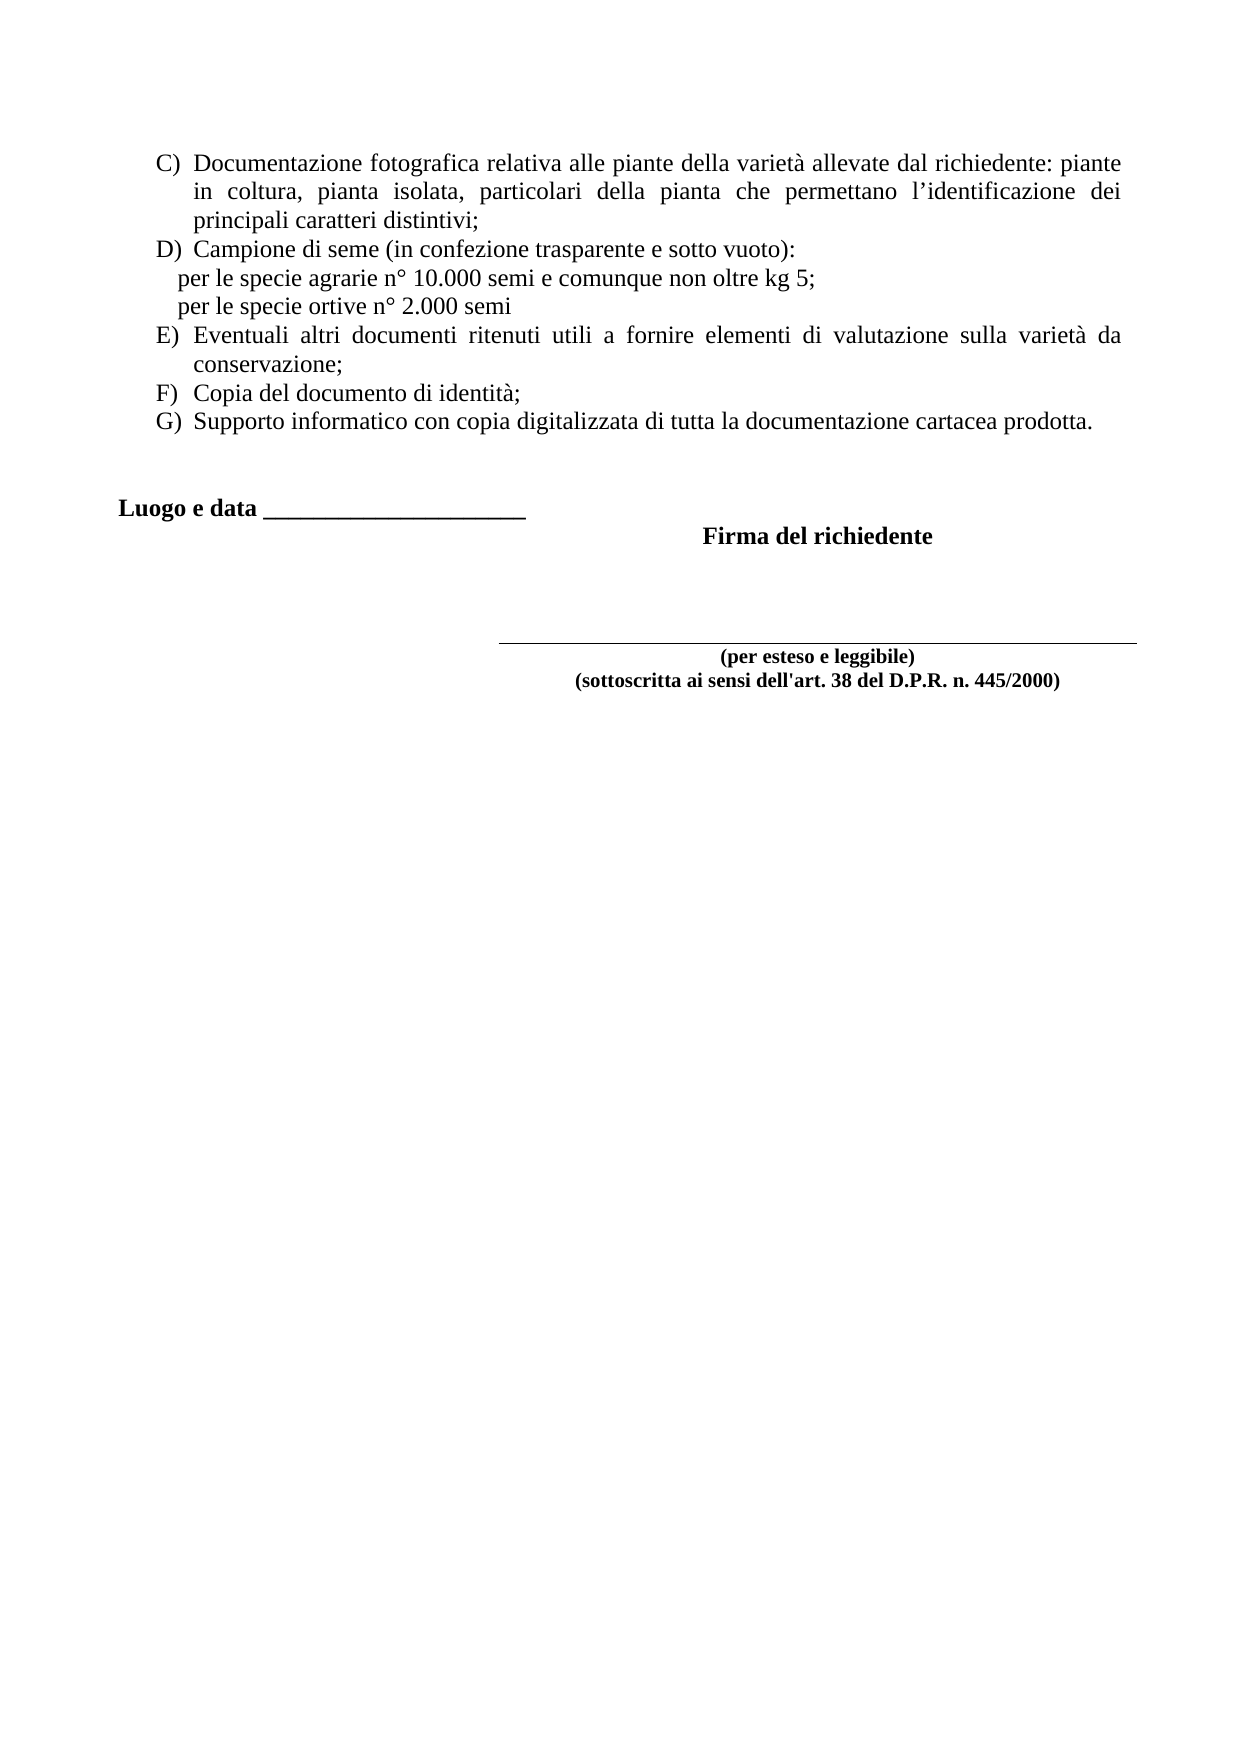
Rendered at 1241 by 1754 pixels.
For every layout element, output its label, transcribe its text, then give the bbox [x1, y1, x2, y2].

text per le specie agrarie n° 10.000 semi e comunque non oltre kg 5; [118, 263, 1122, 291]
list Supporto informatico con copia digitalizzata di tutta la documentazione cartacea prodotta. [156, 406, 1122, 435]
text Luogo e data _____________________ [118, 493, 1122, 521]
list Eventuali altri documenti ritenuti utili a fornire elementi di valutazione sulla varietà da conservazione; [156, 320, 1122, 378]
table_cell (per esteso e leggibile) (sottoscritta ai sensi dell'art. 38 del D.P.R. n. 445/2000) [499, 644, 1137, 692]
list Copia del documento di identità; [156, 378, 1122, 406]
list Documentazione fotografica relativa alle piante della varietà allevate dal richiedente: piante in coltura, pianta isolata, particolari della pianta che permettano l’identificazione dei principali caratteri distintivi; [156, 148, 1122, 234]
table_header Firma del richiedente [499, 521, 1137, 643]
text per le specie ortive n° 2.000 semi [118, 291, 1122, 320]
list Campione di seme (in confezione trasparente e sotto vuoto): [156, 234, 1122, 263]
